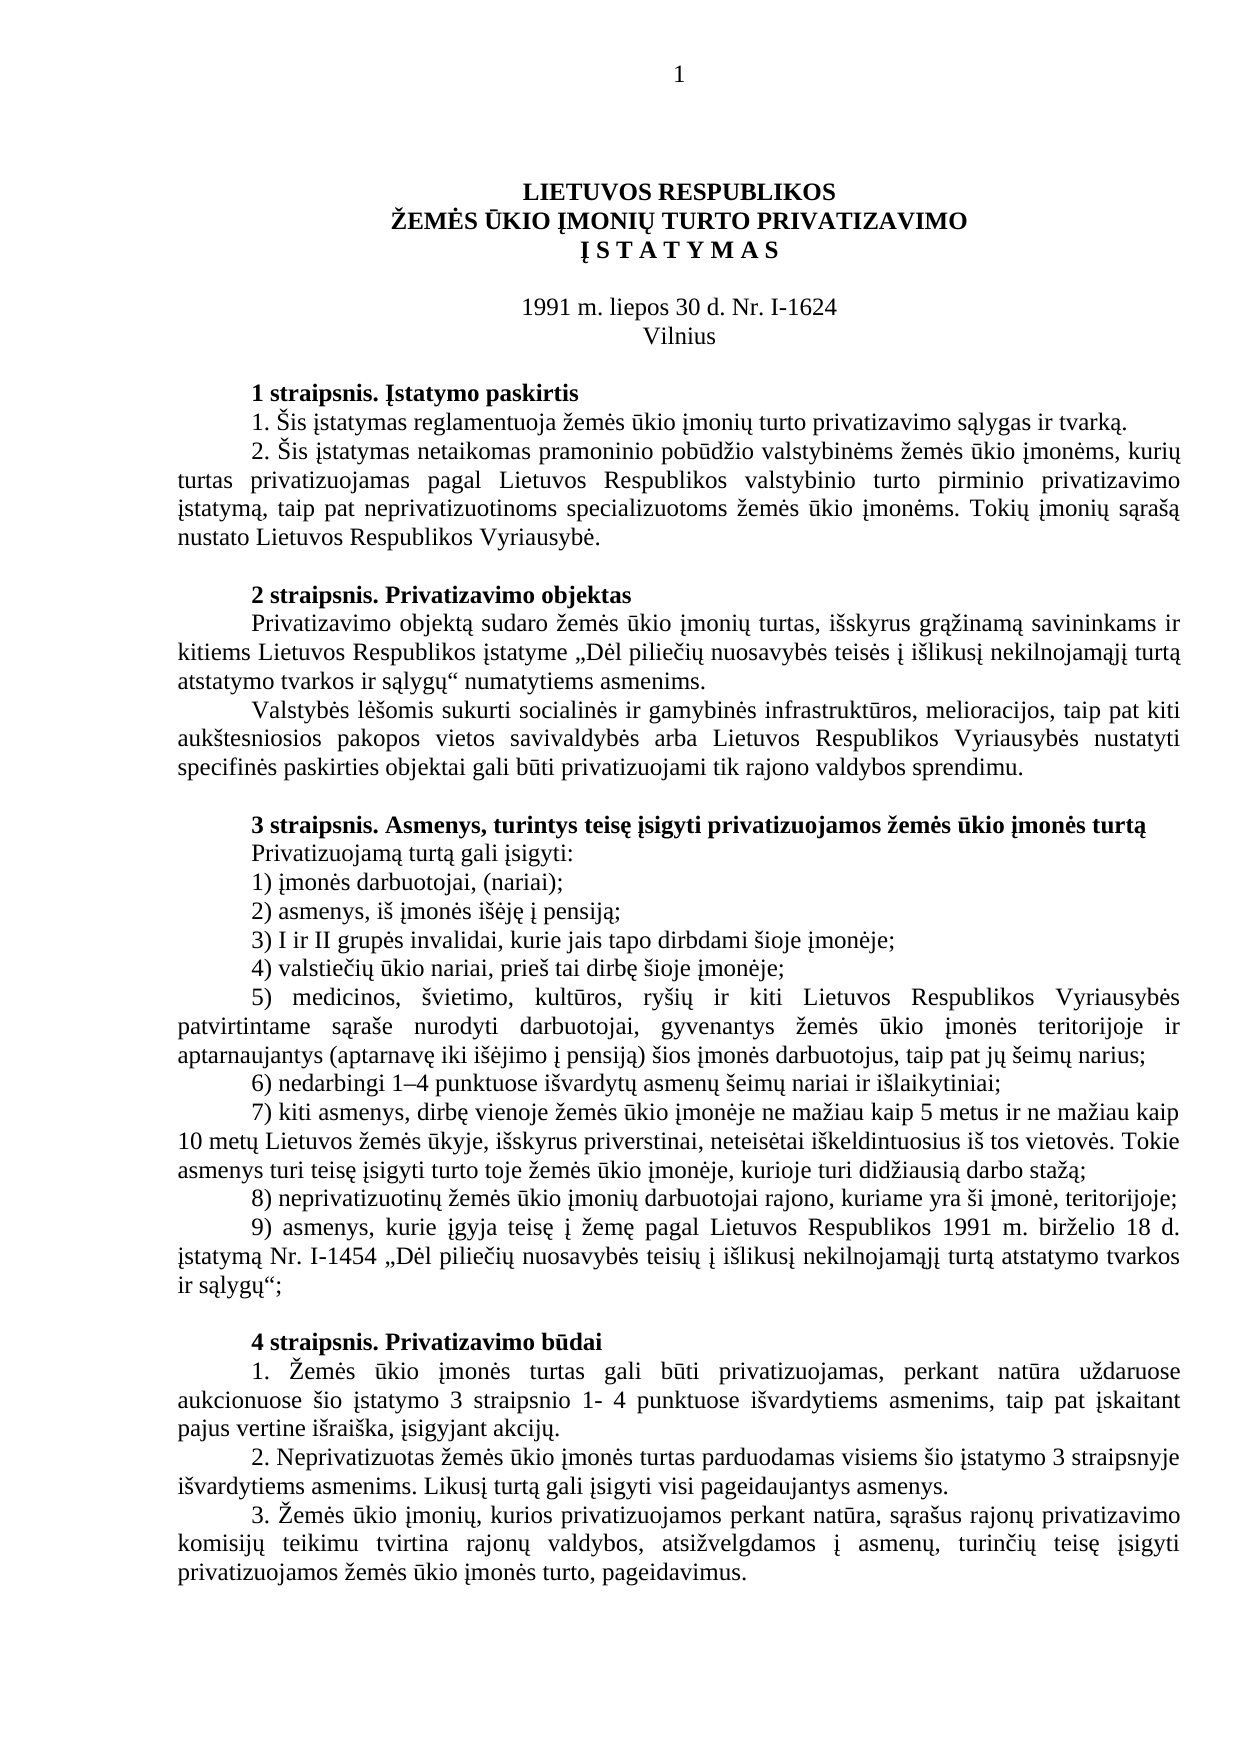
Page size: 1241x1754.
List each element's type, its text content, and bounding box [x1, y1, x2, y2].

text 3) I ir II grupės invalidai, kurie jais tapo dirbdami šioje įmonėje; [177, 925, 1181, 953]
text 1) įmonės darbuotojai, (nariai); [177, 867, 1181, 896]
text Valstybės lėšomis sukurti socialinės ir gamybinės infrastruktūros, melioracijos, taip pat kiti aukštesniosios pakopos vietos savivaldybės arba Lietuvos Respublikos Vyriausybės nustatyti specifinės paskirties objektai gali būti privatizuojami tik rajono valdybos sprendimu. [177, 695, 1181, 781]
text 2 straipsnis. Privatizavimo objektas [177, 580, 1181, 608]
text ŽEMĖS ŪKIO ĮMONIŲ TURTO PRIVATIZAVIMO [177, 206, 1181, 235]
text 7) kiti asmenys, dirbę vienoje žemės ūkio įmonėje ne mažiau kaip 5 metus ir ne mažiau kaip 10 metų Lietuvos žemės ūkyje, išskyrus priverstinai, neteisėtai iškeldintuosius iš tos vietovės. Tokie asmenys turi teisę įsigyti turto toje žemės ūkio įmonėje, kurioje turi didžiausią darbo stažą; [177, 1097, 1181, 1183]
text 4 straipsnis. Privatizavimo būdai [177, 1327, 1181, 1356]
text Privatizuojamą turtą gali įsigyti: [177, 838, 1181, 867]
text 3. Žemės ūkio įmonių, kurios privatizuojamos perkant natūra, sąrašus rajonų privatizavimo komisijų teikimu tvirtina rajonų valdybos, atsižvelgdamos į asmenų, turinčių teisę įsigyti privatizuojamos žemės ūkio įmonės turto, pageidavimus. [177, 1500, 1181, 1586]
text 1. Žemės ūkio įmonės turtas gali būti privatizuojamas, perkant natūra uždaruose aukcionuose šio įstatymo 3 straipsnio 1- 4 punktuose išvardytiems asmenims, taip pat įskaitant pajus vertine išraiška, įsigyjant akcijų. [177, 1356, 1181, 1442]
text 1. Šis įstatymas reglamentuoja žemės ūkio įmonių turto privatizavimo sąlygas ir tvarką. [177, 407, 1181, 436]
text 2. Šis įstatymas netaikomas pramoninio pobūdžio valstybinėms žemės ūkio įmonėms, kurių turtas privatizuojamas pagal Lietuvos Respublikos valstybinio turto pirminio privatizavimo įstatymą, taip pat neprivatizuotinoms specializuotoms žemės ūkio įmonėms. Tokių įmonių sąrašą nustato Lietuvos Respublikos Vyriausybė. [177, 436, 1181, 551]
text 5) medicinos, švietimo, kultūros, ryšių ir kiti Lietuvos Respublikos Vyriausybės patvirtintame sąraše nurodyti darbuotojai, gyvenantys žemės ūkio įmonės teritorijoje ir aptarnaujantys (aptarnavę iki išėjimo į pensiją) šios įmonės darbuotojus, taip pat jų šeimų narius; [177, 982, 1181, 1068]
text 8) neprivatizuotinų žemės ūkio įmonių darbuotojai rajono, kuriame yra ši įmonė, teritorijoje; [177, 1183, 1181, 1212]
text Privatizavimo objektą sudaro žemės ūkio įmonių turtas, išskyrus grąžinamą savininkams ir kitiems Lietuvos Respublikos įstatyme „Dėl piliečių nuosavybės teisės į išlikusį nekilnojamąjį turtą atstatymo tvarkos ir sąlygų“ numatytiems asmenims. [177, 608, 1181, 695]
text 3 straipsnis. Asmenys, turintys teisę įsigyti privatizuojamos žemės ūkio įmonės turtą [177, 810, 1181, 838]
text Vilnius [177, 321, 1181, 350]
text 1 straipsnis. Įstatymo paskirtis [177, 378, 1181, 407]
text 1991 m. liepos 30 d. Nr. I-1624 [177, 292, 1181, 321]
text 4) valstiečių ūkio nariai, prieš tai dirbę šioje įmonėje; [177, 953, 1181, 982]
text 9) asmenys, kurie įgyja teisę į žemę pagal Lietuvos Respublikos 1991 m. birželio 18 d. įstatymą Nr. I-1454 „Dėl piliečių nuosavybės teisių į išlikusį nekilnojamąjį turtą atstatymo tvarkos ir sąlygų“; [177, 1212, 1181, 1298]
text 2) asmenys, iš įmonės išėję į pensiją; [177, 896, 1181, 925]
text 6) nedarbingi 1–4 punktuose išvardytų asmenų šeimų nariai ir išlaikytiniai; [177, 1068, 1181, 1097]
text Į S T A T Y M A S [177, 235, 1181, 263]
text 2. Neprivatizuotas žemės ūkio įmonės turtas parduodamas visiems šio įstatymo 3 straipsnyje išvardytiems asmenims. Likusį turtą gali įsigyti visi pageidaujantys asmenys. [177, 1442, 1181, 1500]
text LIETUVOS RESPUBLIKOS [177, 177, 1181, 206]
